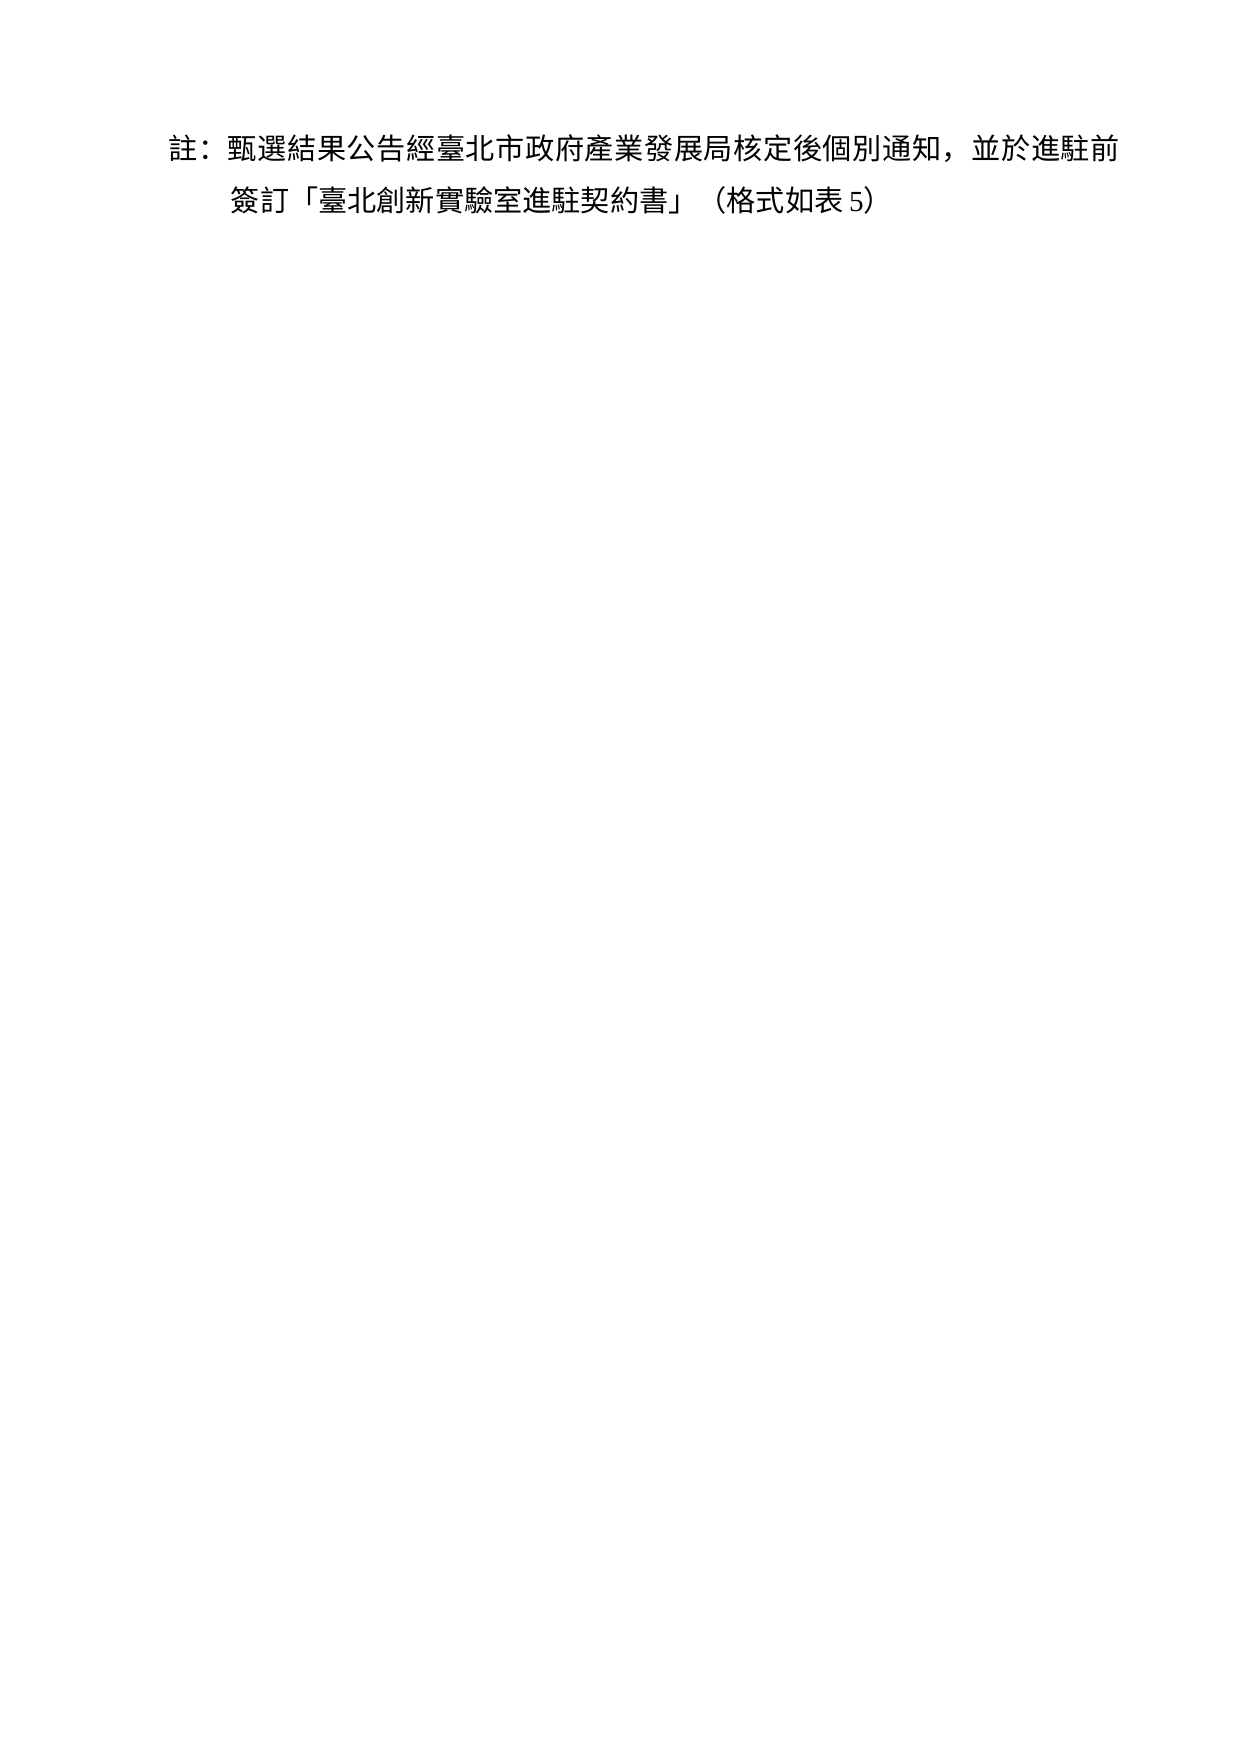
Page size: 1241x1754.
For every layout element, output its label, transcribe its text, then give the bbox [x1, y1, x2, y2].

text 註：甄選結果公告經臺北市政府產業發展局核定後個別通知，並於進駐前簽訂「臺北創新實驗室進駐契約書」（格式如表5） [168, 118, 1122, 222]
